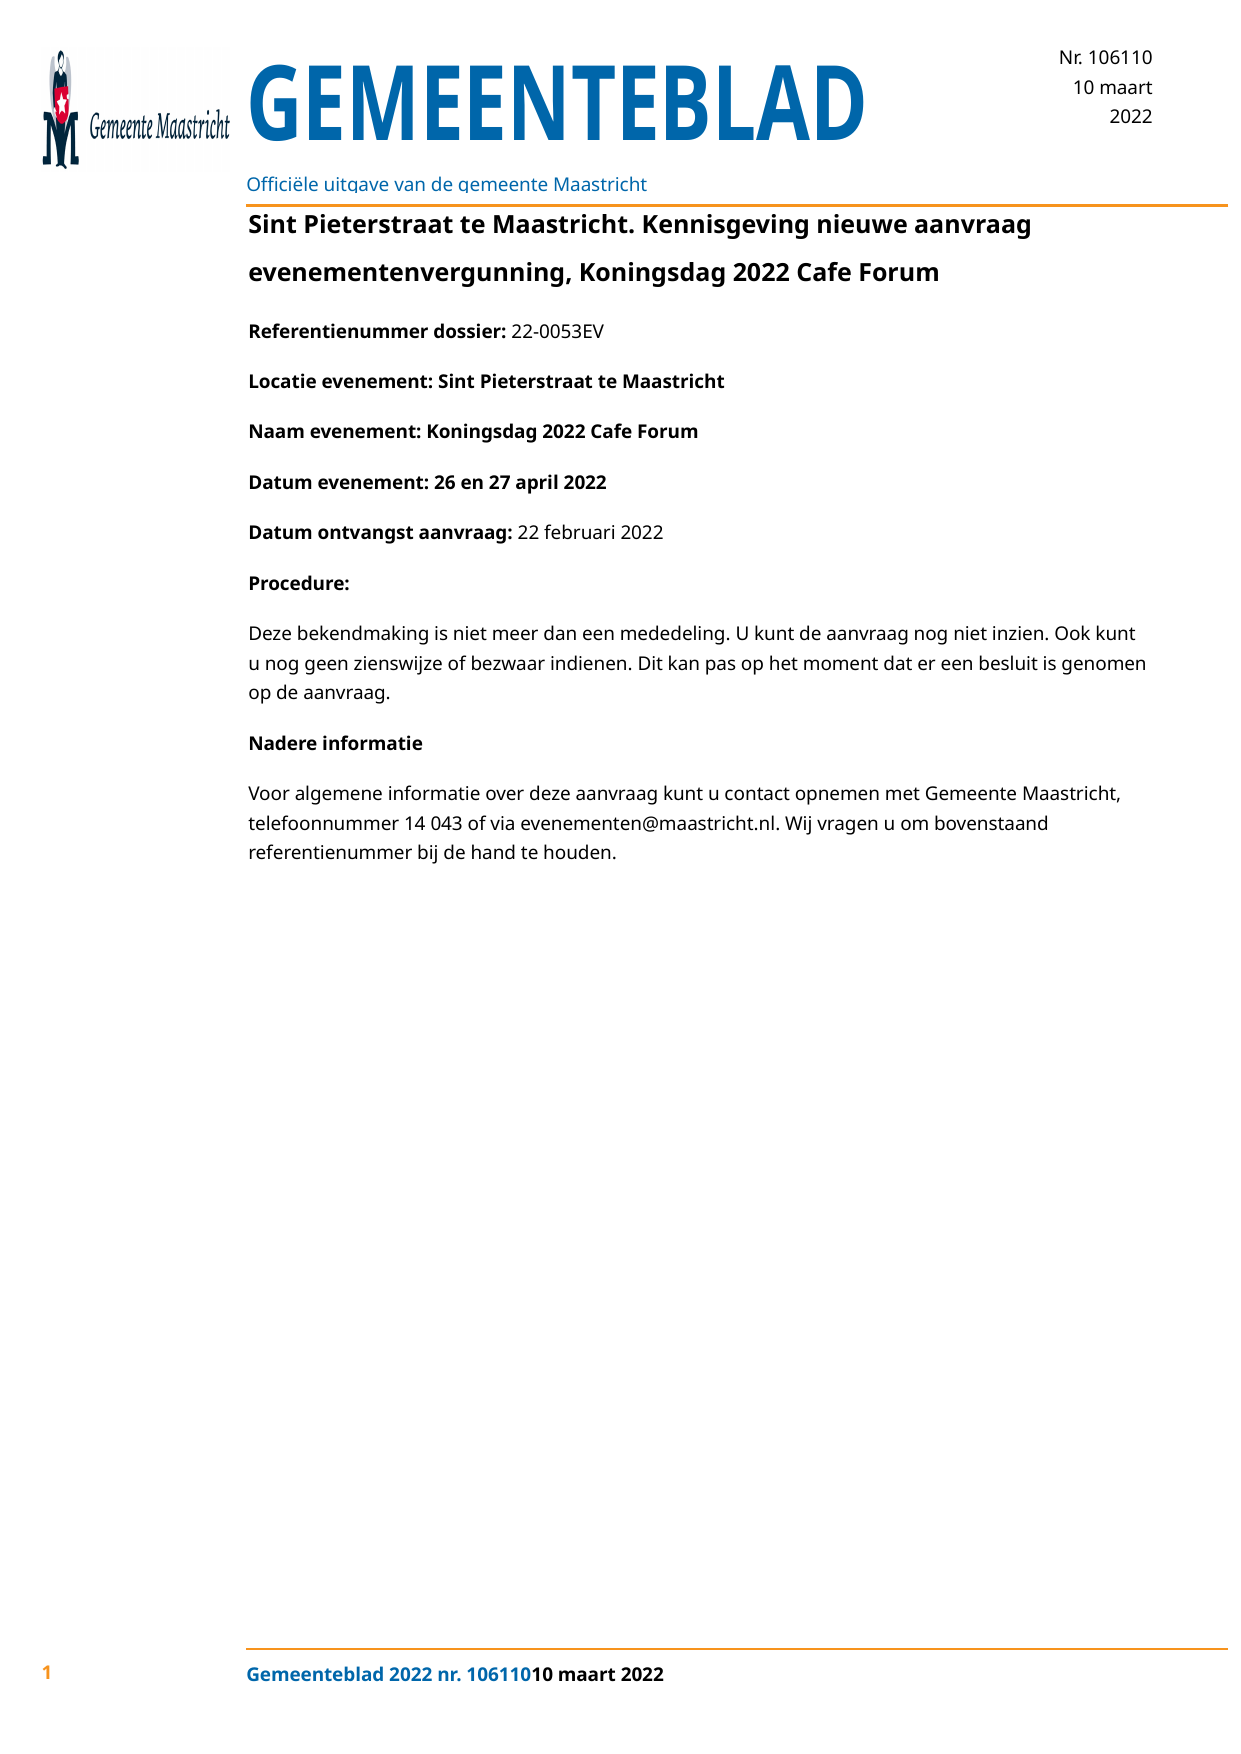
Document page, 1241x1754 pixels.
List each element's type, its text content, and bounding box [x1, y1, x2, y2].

text Nadere informatie [248, 730, 1152, 756]
text Sint Pieterstraat te Maastricht. Kennisgeving nieuwe aanvraag evenementenvergunning, Koningsdag 2022 Cafe Forum [248, 207, 1152, 288]
text Datum ontvangst aanvraag: 22 februari 2022 [248, 519, 1152, 545]
picture [41, 47, 231, 172]
text Referentienummer dossier: 22-0053EV [248, 318, 1152, 344]
text Procedure: [248, 570, 1152, 596]
text Deze bekendmaking is niet meer dan een mededeling. U kunt de aanvraag nog niet inzien. Ook kunt u nog geen zienswijze of bezwaar indienen. Dit kan pas op het moment dat er een besluit is genomen op de aanvraag. [248, 620, 1152, 705]
text Datum evenement: 26 en 27 april 2022 [248, 469, 1152, 495]
text Voor algemene informatie over deze aanvraag kunt u contact opnemen met Gemeente Maastricht, telefoonnummer 14 043 of via evenementen@maastricht.nl. Wij vragen u om bovenstaand referentienummer bij de hand te houden. [248, 780, 1152, 865]
text Naam evenement: Koningsdag 2022 Cafe Forum [248, 419, 1152, 444]
text Locatie evenement: Sint Pieterstraat te Maastricht [248, 368, 1152, 394]
